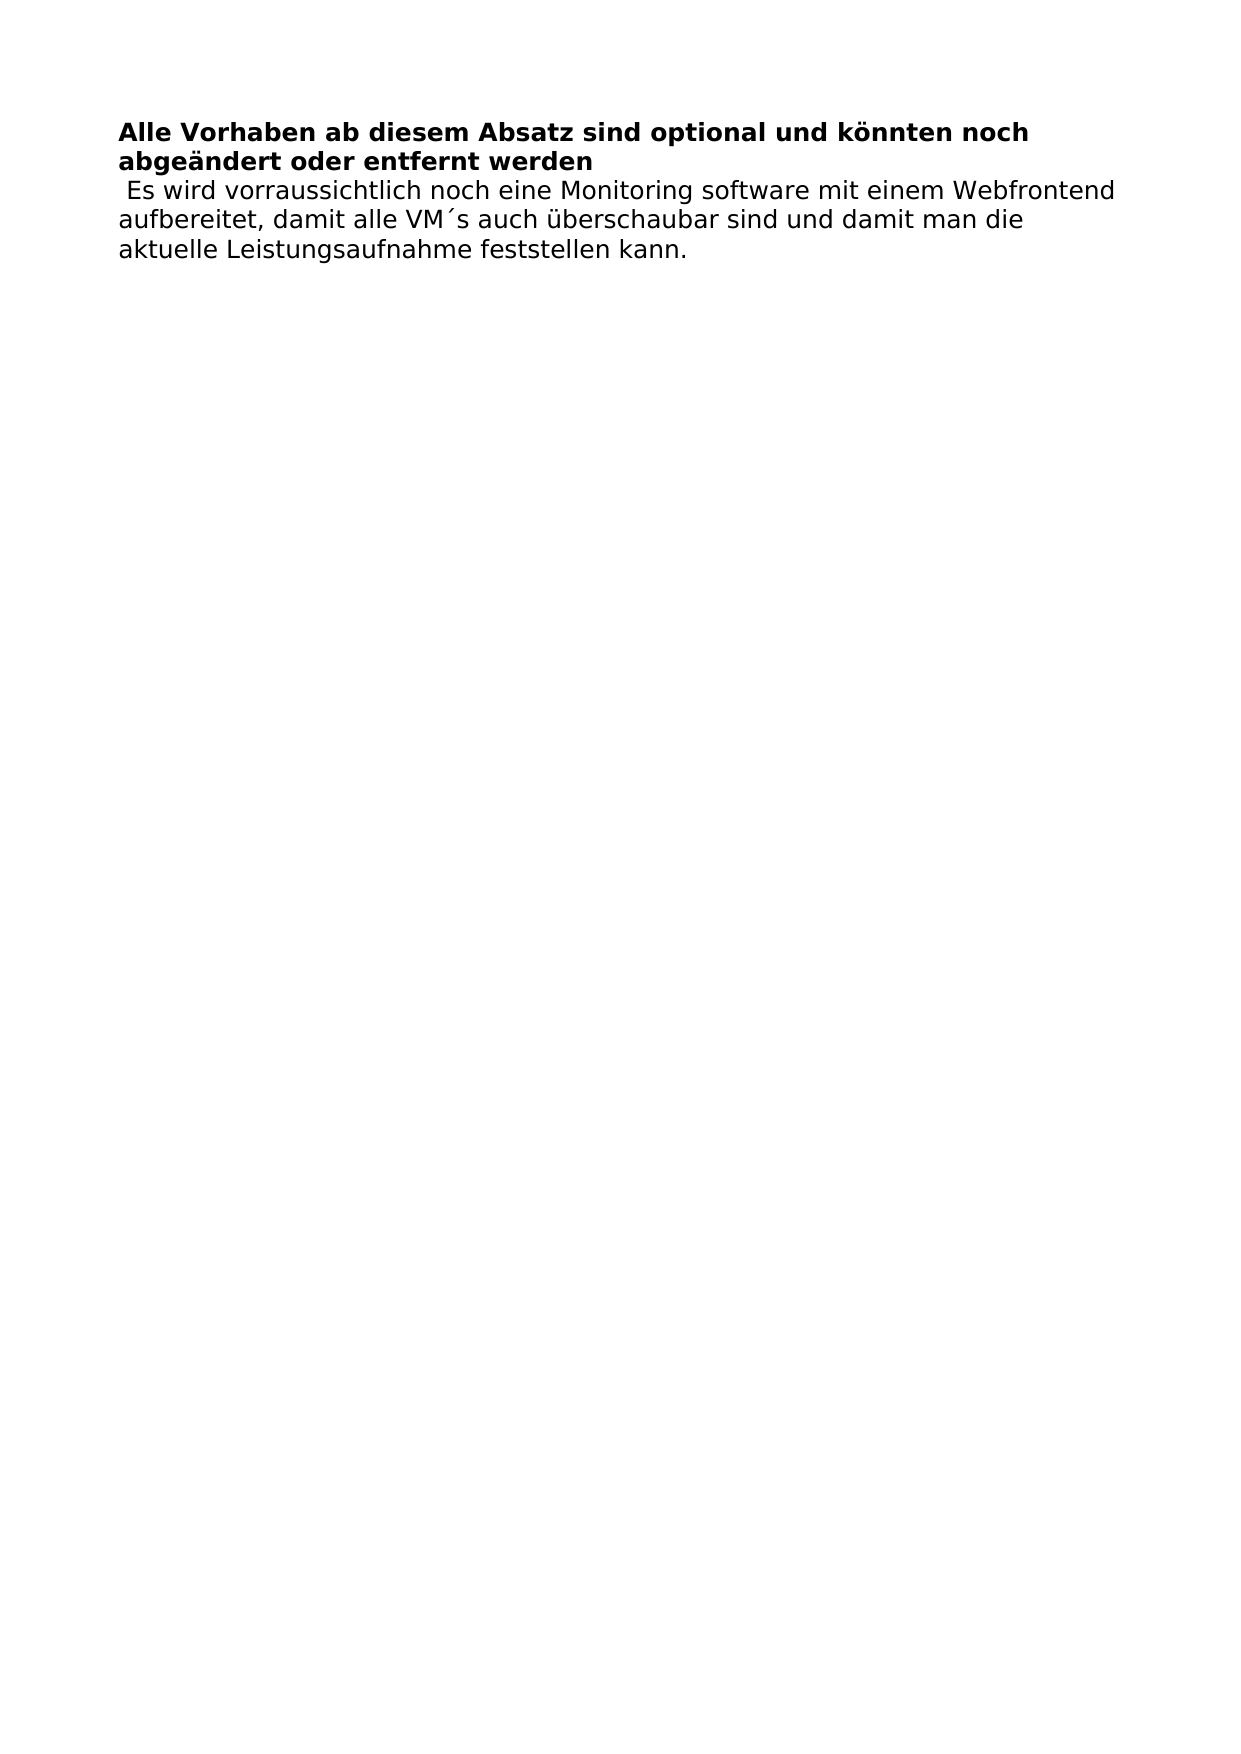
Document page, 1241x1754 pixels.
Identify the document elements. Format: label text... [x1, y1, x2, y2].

text Alle Vorhaben ab diesem Absatz sind optional und könnten noch abgeändert oder entfernt werden Es wird vorraussichtlich noch eine Monitoring software mit einem Webfrontend aufbereitet, damit alle VM´s auch überschaubar sind und damit man die aktuelle Leistungsaufnahme feststellen kann. [118, 118, 1122, 293]
